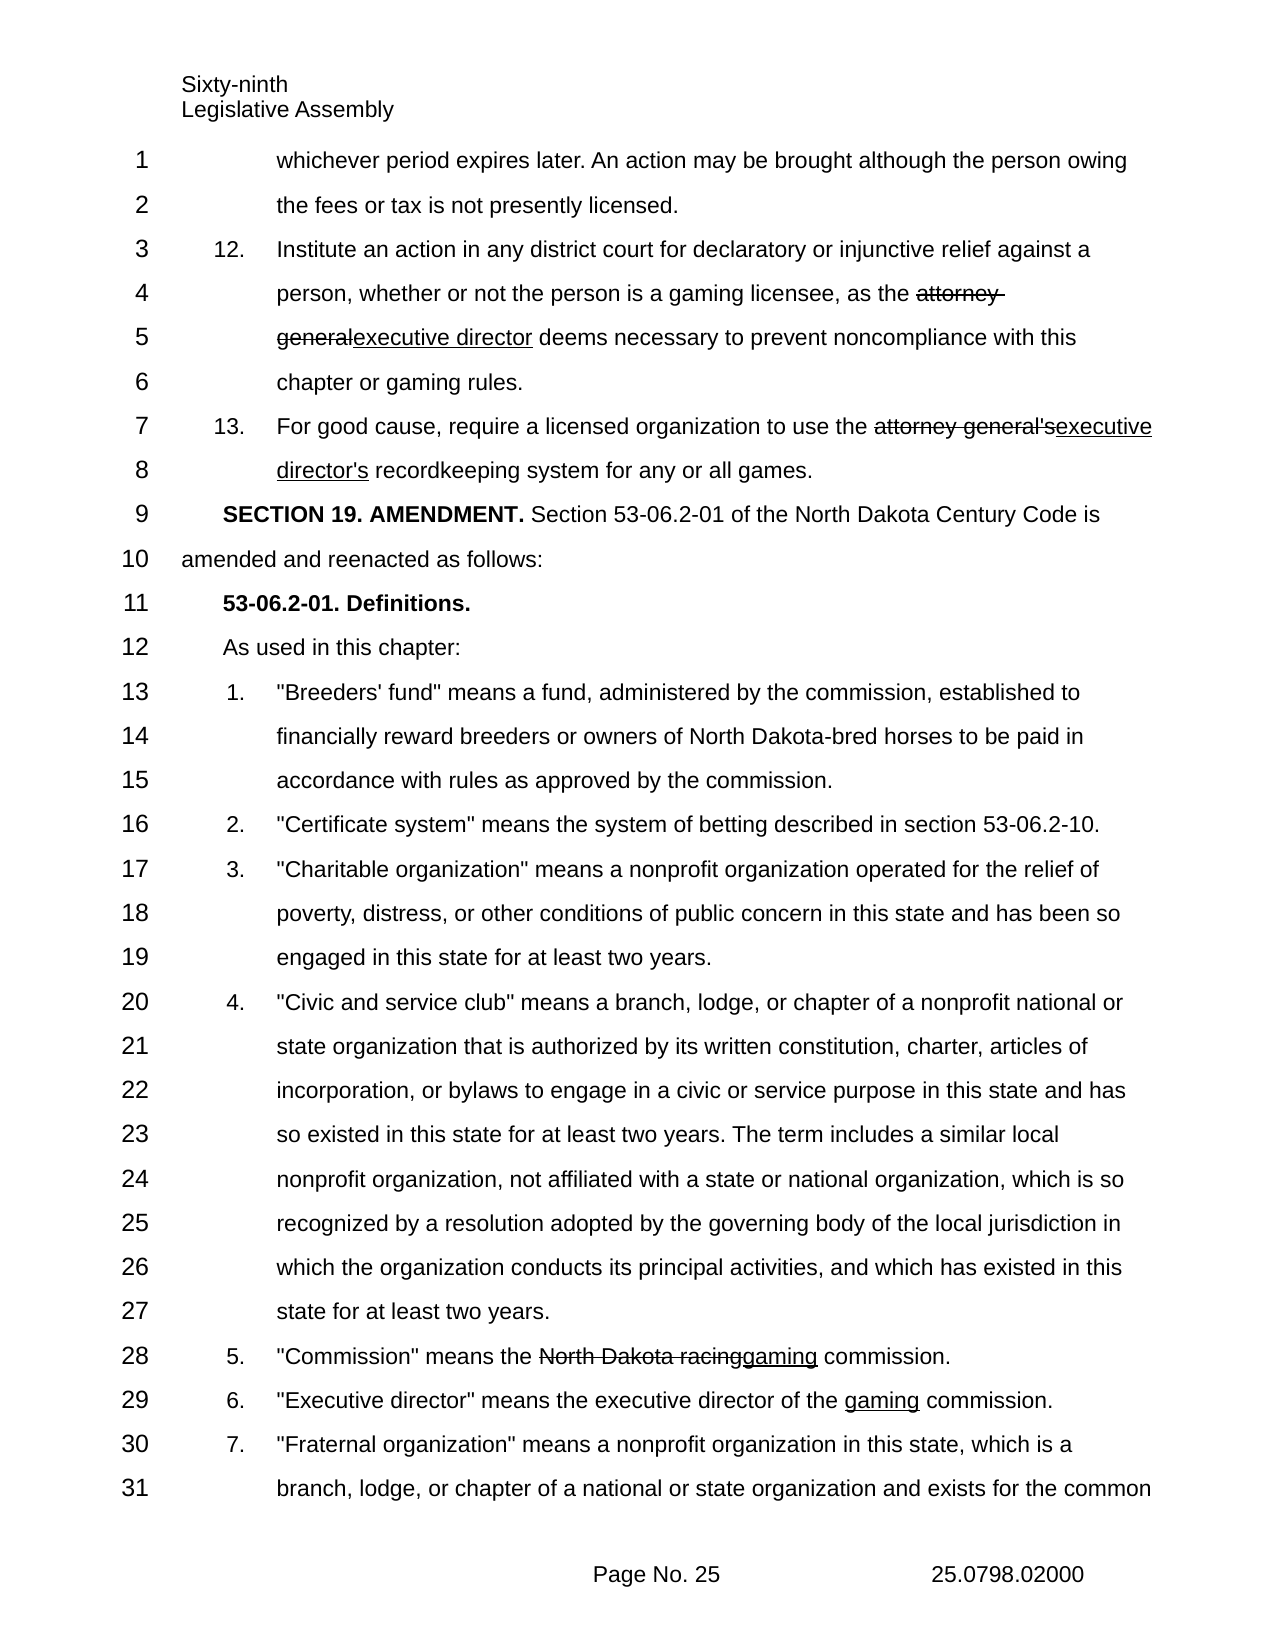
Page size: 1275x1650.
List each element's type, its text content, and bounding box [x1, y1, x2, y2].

text 12. Institute an action in any district court for declaratory or injunctive relief against a person, whether or not the person is a gaming licensee, as the attorney generalexecutive director deems necessary to prevent noncompliance with this chapter or gaming rules. [181, 222, 1154, 399]
text 7. "Fraternal organization" means a nonprofit organization in this state, which is a branch, lodge, or chapter of a national or state organization and exists for the common [181, 1417, 1154, 1506]
text 1. "Breeders' fund" means a fund, administered by the commission, established to financially reward breeders or owners of North Dakota‑bred horses to be paid in accordance with rules as approved by the commission. [181, 664, 1154, 797]
subtitle 53‑06.2‑01. Definitions. [181, 576, 1154, 620]
text whichever period expires later. An action may be brought although the person owing the fees or tax is not presently licensed. [181, 133, 1154, 222]
text SECTION 19. AMENDMENT. Section 53‑06.2‑01 of the North Dakota Century Code is amended and reenacted as follows: [181, 487, 1154, 576]
text 5. "Commission" means the North Dakota racinggaming commission. [181, 1329, 1154, 1373]
text 6. "Executive director" means the executive director of the gaming commission. [181, 1373, 1154, 1417]
text 3. "Charitable organization" means a nonprofit organization operated for the relief of poverty, distress, or other conditions of public concern in this state and has been so engaged in this state for at least two years. [181, 842, 1154, 974]
text 4. "Civic and service club" means a branch, lodge, or chapter of a nonprofit national or state organization that is authorized by its written constitution, charter, articles of incorporation, or bylaws to engage in a civic or service purpose in this state and has so existed in this state for at least two years. The term includes a similar local nonprofit organization, not affiliated with a state or national organization, which is so recognized by a resolution adopted by the governing body of the local jurisdiction in which the organization conducts its principal activities, and which has existed in this state for at least two years. [181, 974, 1154, 1329]
text 2. "Certificate system" means the system of betting described in section 53‑06.2‑10. [181, 797, 1154, 842]
text 13. For good cause, require a licensed organization to use the attorney general'sexecutive director's recordkeeping system for any or all games. [181, 399, 1154, 487]
text As used in this chapter: [181, 620, 1154, 664]
